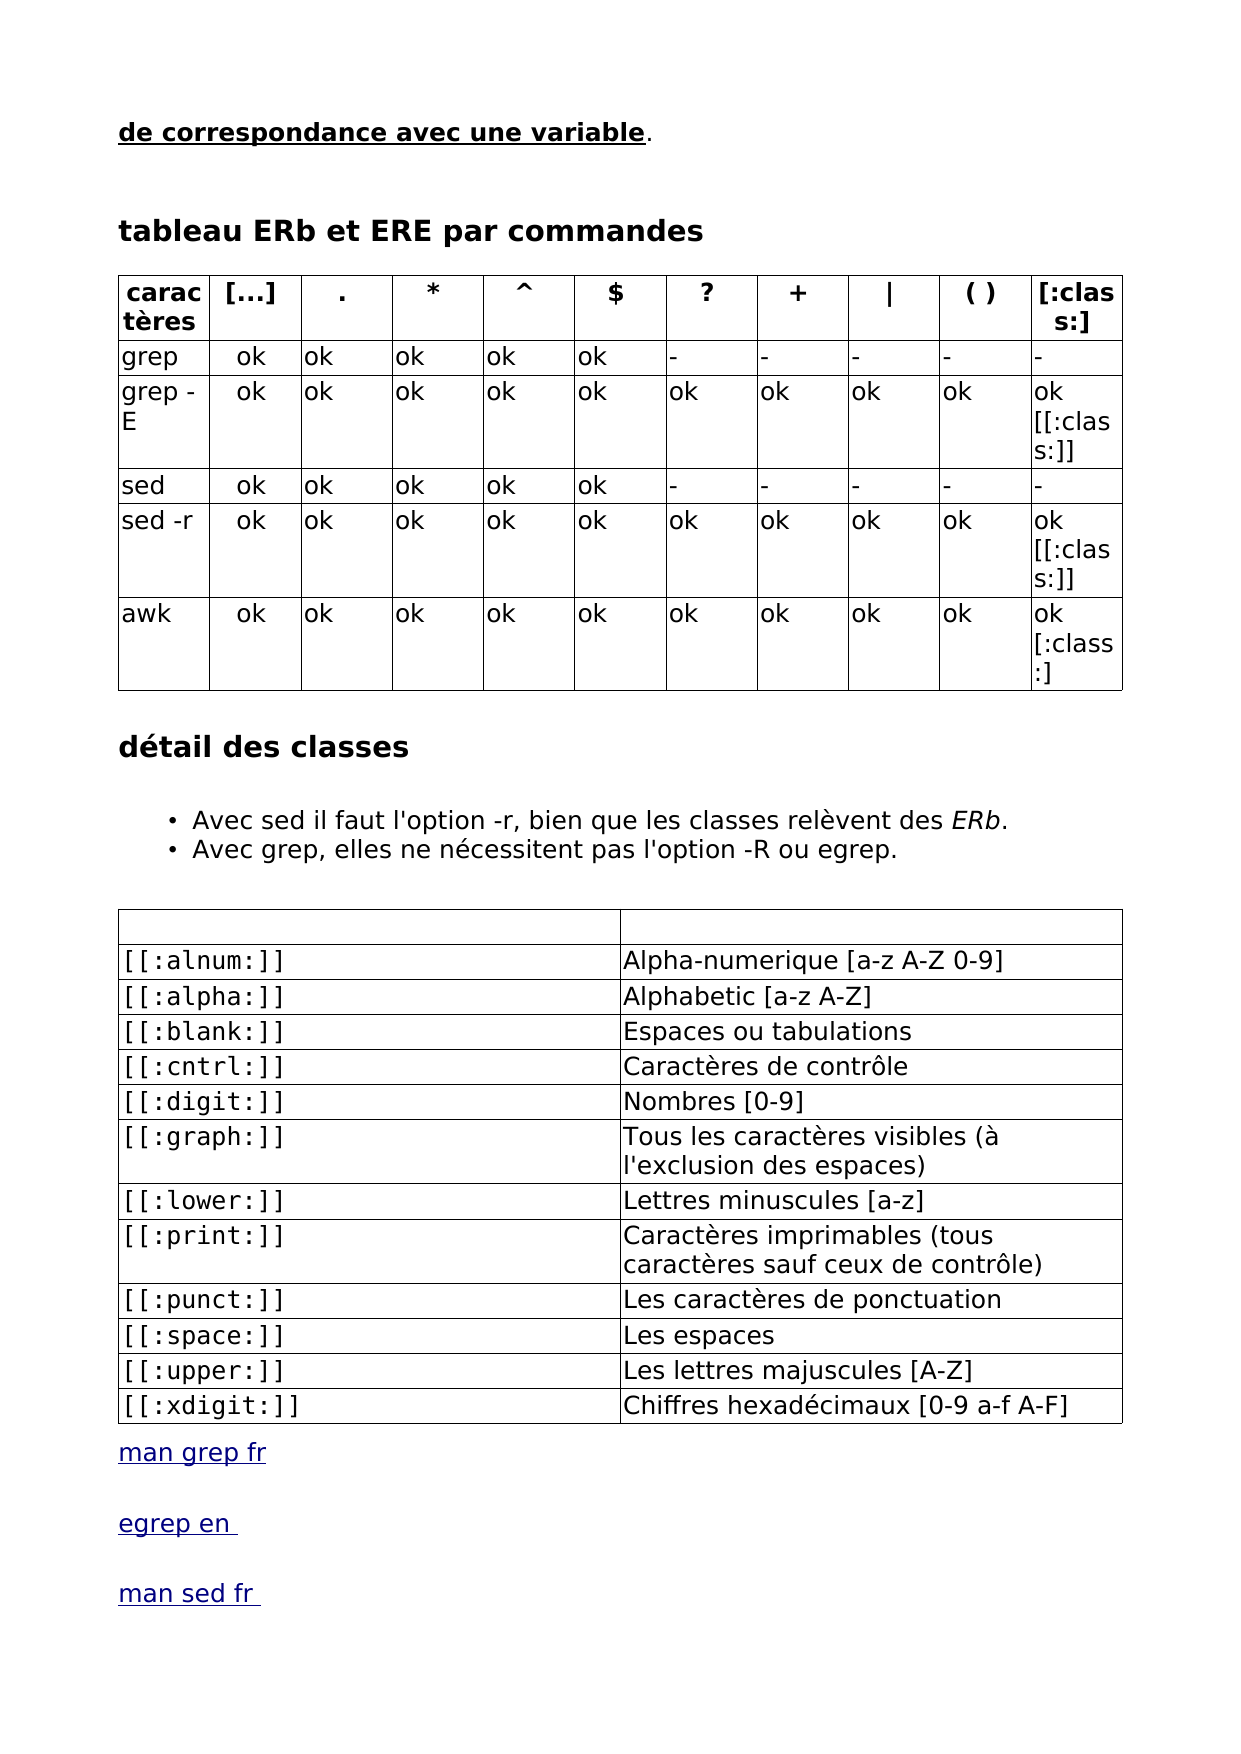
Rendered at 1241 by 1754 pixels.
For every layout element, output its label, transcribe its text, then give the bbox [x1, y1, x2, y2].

text egrep en [118, 1509, 1122, 1567]
table_cell ok [[:class:]] [1032, 504, 1122, 597]
table_cell [[:blank:]] [119, 1015, 620, 1049]
table_cell ok [210, 341, 301, 374]
table_cell ok [849, 504, 939, 597]
table_cell - [758, 341, 848, 374]
table_cell Lettres minuscules [a-z] [621, 1184, 1122, 1218]
table_cell grep -E [119, 376, 209, 468]
table_cell Espaces ou tabulations [621, 1015, 1122, 1049]
table_cell Les lettres majuscules [A-Z] [621, 1354, 1122, 1388]
table_header [...] [210, 276, 301, 339]
table_cell ok [484, 376, 574, 468]
table_cell ok [302, 469, 392, 503]
table_cell ok [484, 598, 574, 690]
table_cell Les espaces [621, 1319, 1122, 1353]
table_cell ok [393, 469, 483, 503]
table_cell [[:alpha:]] [119, 980, 620, 1014]
table_header [:class:] [1032, 276, 1122, 339]
table_cell ok [758, 598, 848, 690]
table_cell Nombres [0-9] [621, 1085, 1122, 1119]
table_cell [[:print:]] [119, 1220, 620, 1283]
table_cell ok [210, 504, 301, 597]
table_cell ok [849, 598, 939, 690]
table_cell [[:graph:]] [119, 1120, 620, 1183]
table_cell ok [302, 598, 392, 690]
table_cell awk [119, 598, 209, 690]
table_cell sed -r [119, 504, 209, 597]
table_header [621, 910, 1122, 943]
table_cell ok [302, 376, 392, 468]
table_header ( ) [940, 276, 1031, 339]
table_cell Caractères de contrôle [621, 1050, 1122, 1084]
table_header caractères [119, 276, 209, 339]
table_cell [[:upper:]] [119, 1354, 620, 1388]
table_cell ok [758, 376, 848, 468]
table_header $ [575, 276, 666, 339]
table_cell Tous les caractères visibles (à l'exclusion des espaces) [621, 1120, 1122, 1183]
table_cell ok [393, 598, 483, 690]
table_cell ok [575, 469, 666, 503]
table_cell sed [119, 469, 209, 503]
table_cell ok [210, 598, 301, 690]
table_cell ok [484, 504, 574, 597]
table_cell - [1032, 341, 1122, 374]
table_cell Alphabetic [a-z A-Z] [621, 980, 1122, 1014]
table_cell ok [210, 469, 301, 503]
table_cell - [758, 469, 848, 503]
table_cell Alpha-numerique [a-z A-Z 0-9] [621, 945, 1122, 979]
table_cell - [667, 341, 757, 374]
table_cell ok [393, 504, 483, 597]
subtitle détail des classes [118, 730, 1122, 764]
table_cell ok [393, 341, 483, 374]
table_cell ok [667, 376, 757, 468]
table_cell grep [119, 341, 209, 374]
table_header ^ [484, 276, 574, 339]
table_header * [393, 276, 483, 339]
table_cell - [849, 341, 939, 374]
table_cell ok [484, 341, 574, 374]
table_cell ok [484, 469, 574, 503]
table_header ? [667, 276, 757, 339]
text de correspondance avec une variable. [118, 118, 1122, 176]
table_cell ok [667, 598, 757, 690]
table_cell - [940, 469, 1031, 503]
table_cell - [1032, 469, 1122, 503]
table_cell - [940, 341, 1031, 374]
table_cell - [667, 469, 757, 503]
table_cell Caractères imprimables (tous caractères sauf ceux de contrôle) [621, 1220, 1122, 1283]
table_cell [[:lower:]] [119, 1184, 620, 1218]
table_header | [849, 276, 939, 339]
table_cell ok [758, 504, 848, 597]
table_cell ok [302, 504, 392, 597]
text man grep fr [118, 1438, 1122, 1496]
table_cell - [849, 469, 939, 503]
table_header . [302, 276, 392, 339]
table_cell ok [849, 376, 939, 468]
subtitle tableau ERb et ERE par commandes [118, 214, 1122, 248]
table_cell ok [667, 504, 757, 597]
table_cell [[:punct:]] [119, 1284, 620, 1318]
table_header + [758, 276, 848, 339]
table_cell ok [210, 376, 301, 468]
table_cell [[:space:]] [119, 1319, 620, 1353]
table_cell [[:cntrl:]] [119, 1050, 620, 1084]
table_cell Chiffres hexadécimaux [0-9 a-f A-F] [621, 1389, 1122, 1423]
table_cell Les caractères de ponctuation [621, 1284, 1122, 1318]
list Avec sed il faut l'option -r, bien que les classes relèvent des ERb. [177, 806, 1122, 835]
table_cell ok [575, 341, 666, 374]
table_cell ok [:class:] [1032, 598, 1122, 690]
text man sed fr [118, 1580, 1122, 1609]
table_cell ok [940, 598, 1031, 690]
table_cell ok [940, 504, 1031, 597]
table_cell ok [575, 504, 666, 597]
table_cell ok [302, 341, 392, 374]
table_cell ok [940, 376, 1031, 468]
table_cell ok [575, 598, 666, 690]
table_cell ok [575, 376, 666, 468]
list Avec grep, elles ne nécessitent pas l'option -R ou egrep. [177, 835, 1122, 864]
table_header [119, 910, 620, 943]
table_cell ok [[:class:]] [1032, 376, 1122, 468]
table_cell ok [393, 376, 483, 468]
table_cell [[:alnum:]] [119, 945, 620, 979]
table_cell [[:xdigit:]] [119, 1389, 620, 1423]
table_cell [[:digit:]] [119, 1085, 620, 1119]
